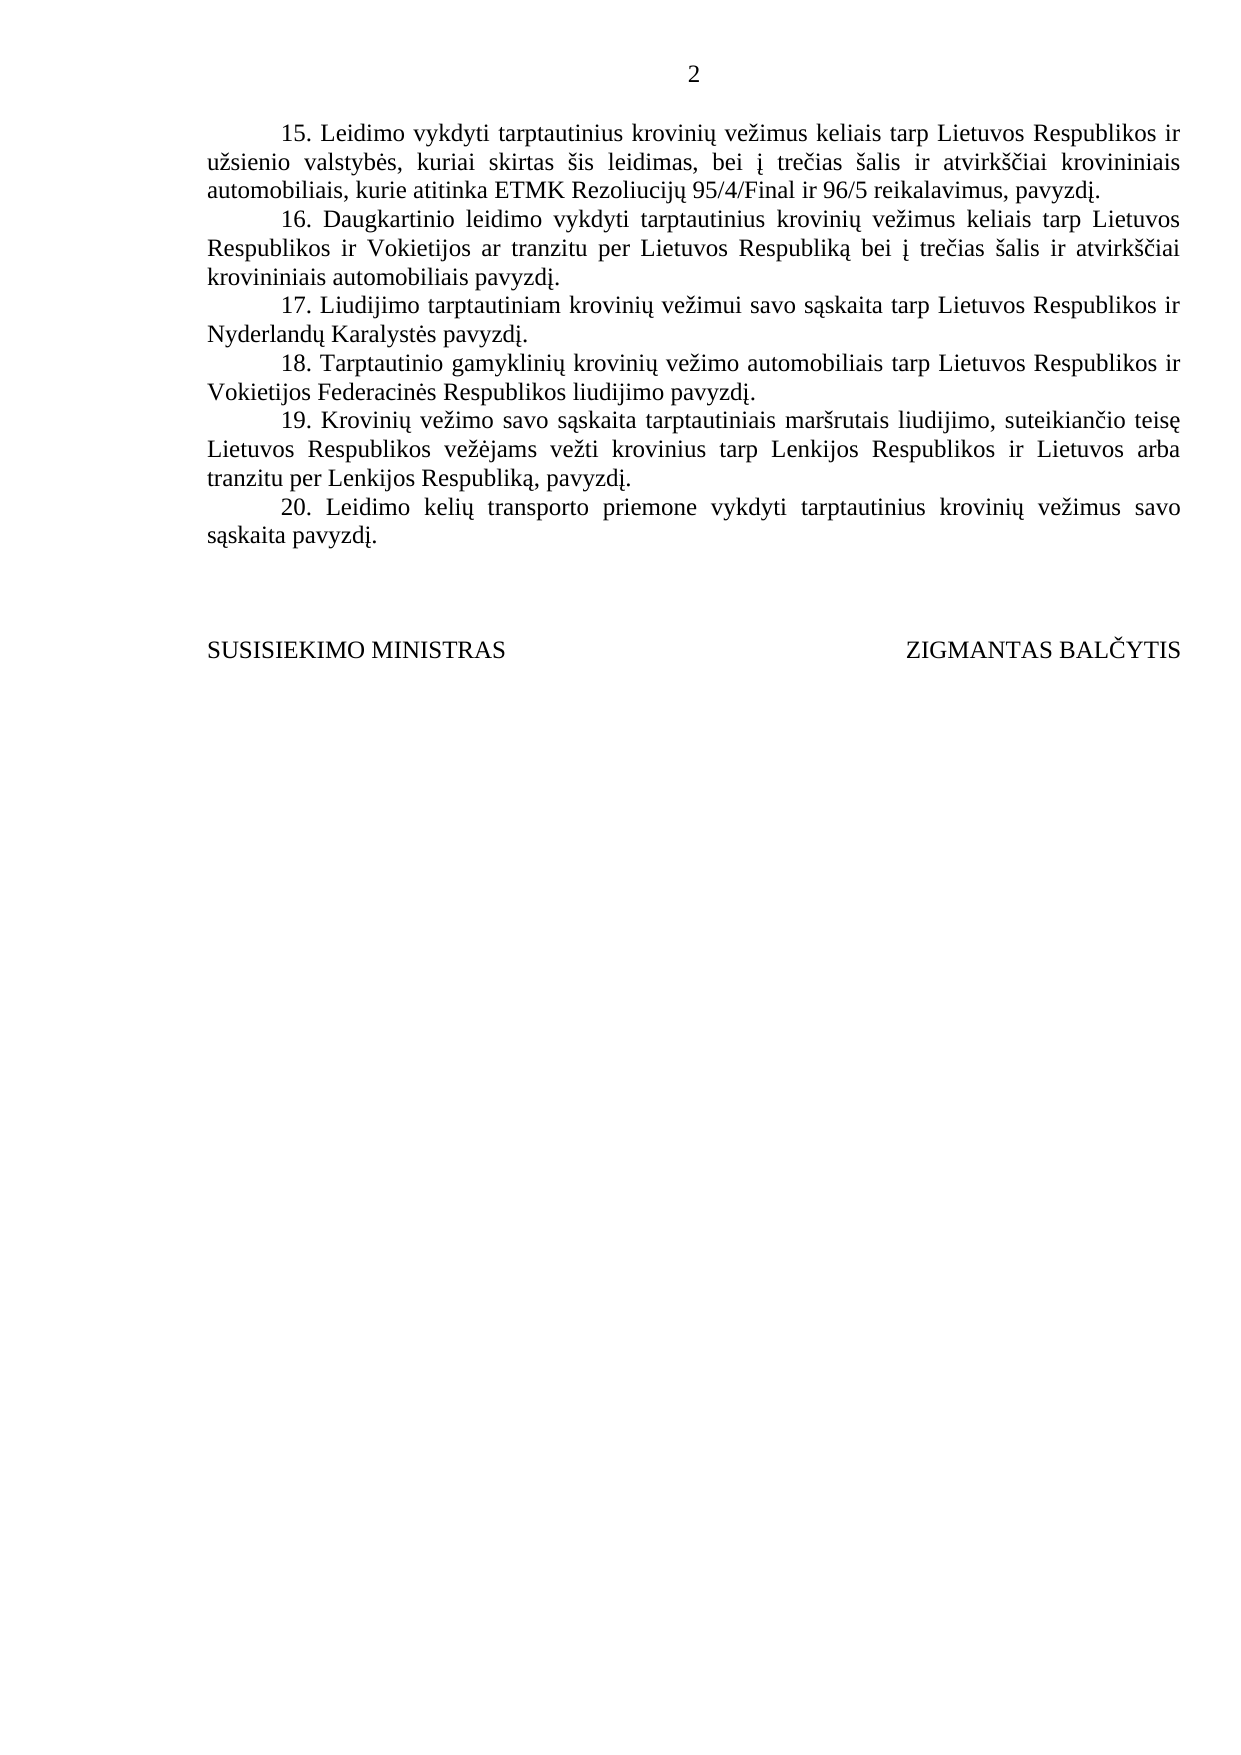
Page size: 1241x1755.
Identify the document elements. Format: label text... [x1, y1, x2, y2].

text 18. Tarptautinio gamyklinių krovinių vežimo automobiliais tarp Lietuvos Respublikos ir Vokietijos Federacinės Respublikos liudijimo pavyzdį. [207, 348, 1181, 406]
text SUSISIEKIMO MINISTRAS ZIGMANTAS BALČYTIS [207, 636, 1181, 664]
text 19. Krovinių vežimo savo sąskaita tarptautiniais maršrutais liudijimo, suteikiančio teisę Lietuvos Respublikos vežėjams vežti krovinius tarp Lenkijos Respublikos ir Lietuvos arba tranzitu per Lenkijos Respubliką, pavyzdį. [207, 406, 1181, 492]
text 16. Daugkartinio leidimo vykdyti tarptautinius krovinių vežimus keliais tarp Lietuvos Respublikos ir Vokietijos ar tranzitu per Lietuvos Respubliką bei į trečias šalis ir atvirkščiai krovininiais automobiliais pavyzdį. [207, 204, 1181, 291]
text 20. Leidimo kelių transporto priemone vykdyti tarptautinius krovinių vežimus savo sąskaita pavyzdį. [207, 492, 1181, 549]
text 17. Liudijimo tarptautiniam krovinių vežimui savo sąskaita tarp Lietuvos Respublikos ir Nyderlandų Karalystės pavyzdį. [207, 291, 1181, 348]
text 15. Leidimo vykdyti tarptautinius krovinių vežimus keliais tarp Lietuvos Respublikos ir užsienio valstybės, kuriai skirtas šis leidimas, bei į trečias šalis ir atvirkščiai krovininiais automobiliais, kurie atitinka ETMK Rezoliucijų 95/4/Final ir 96/5 reikalavimus, pavyzdį. [207, 118, 1181, 204]
